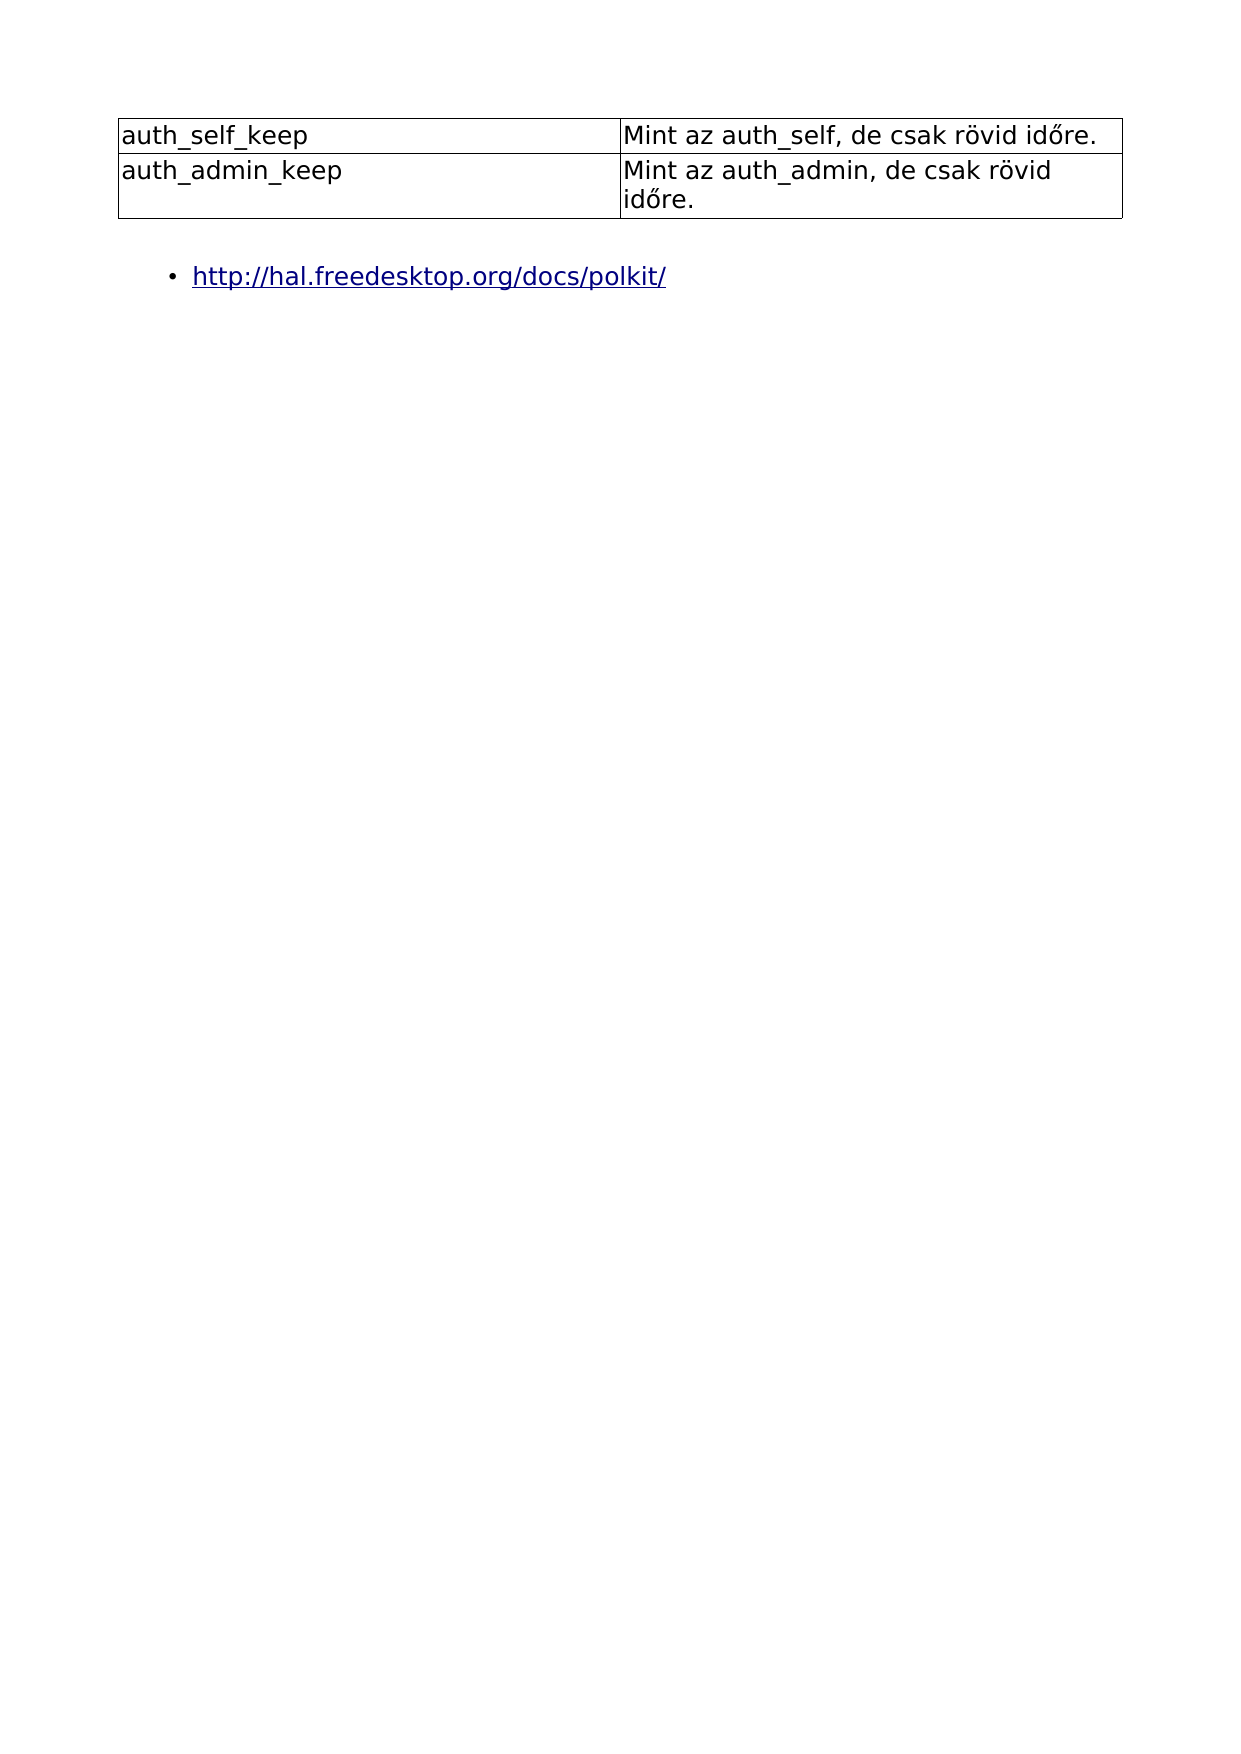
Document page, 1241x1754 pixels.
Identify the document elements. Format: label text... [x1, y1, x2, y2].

table_cell auth_admin_keep [119, 154, 620, 217]
table_cell Mint az auth_admin, de csak rövid időre. [621, 154, 1122, 217]
list http://hal.freedesktop.org/docs/polkit/ [177, 262, 1122, 291]
table_cell auth_self_keep [119, 119, 620, 153]
table_cell Mint az auth_self, de csak rövid időre. [621, 119, 1122, 153]
